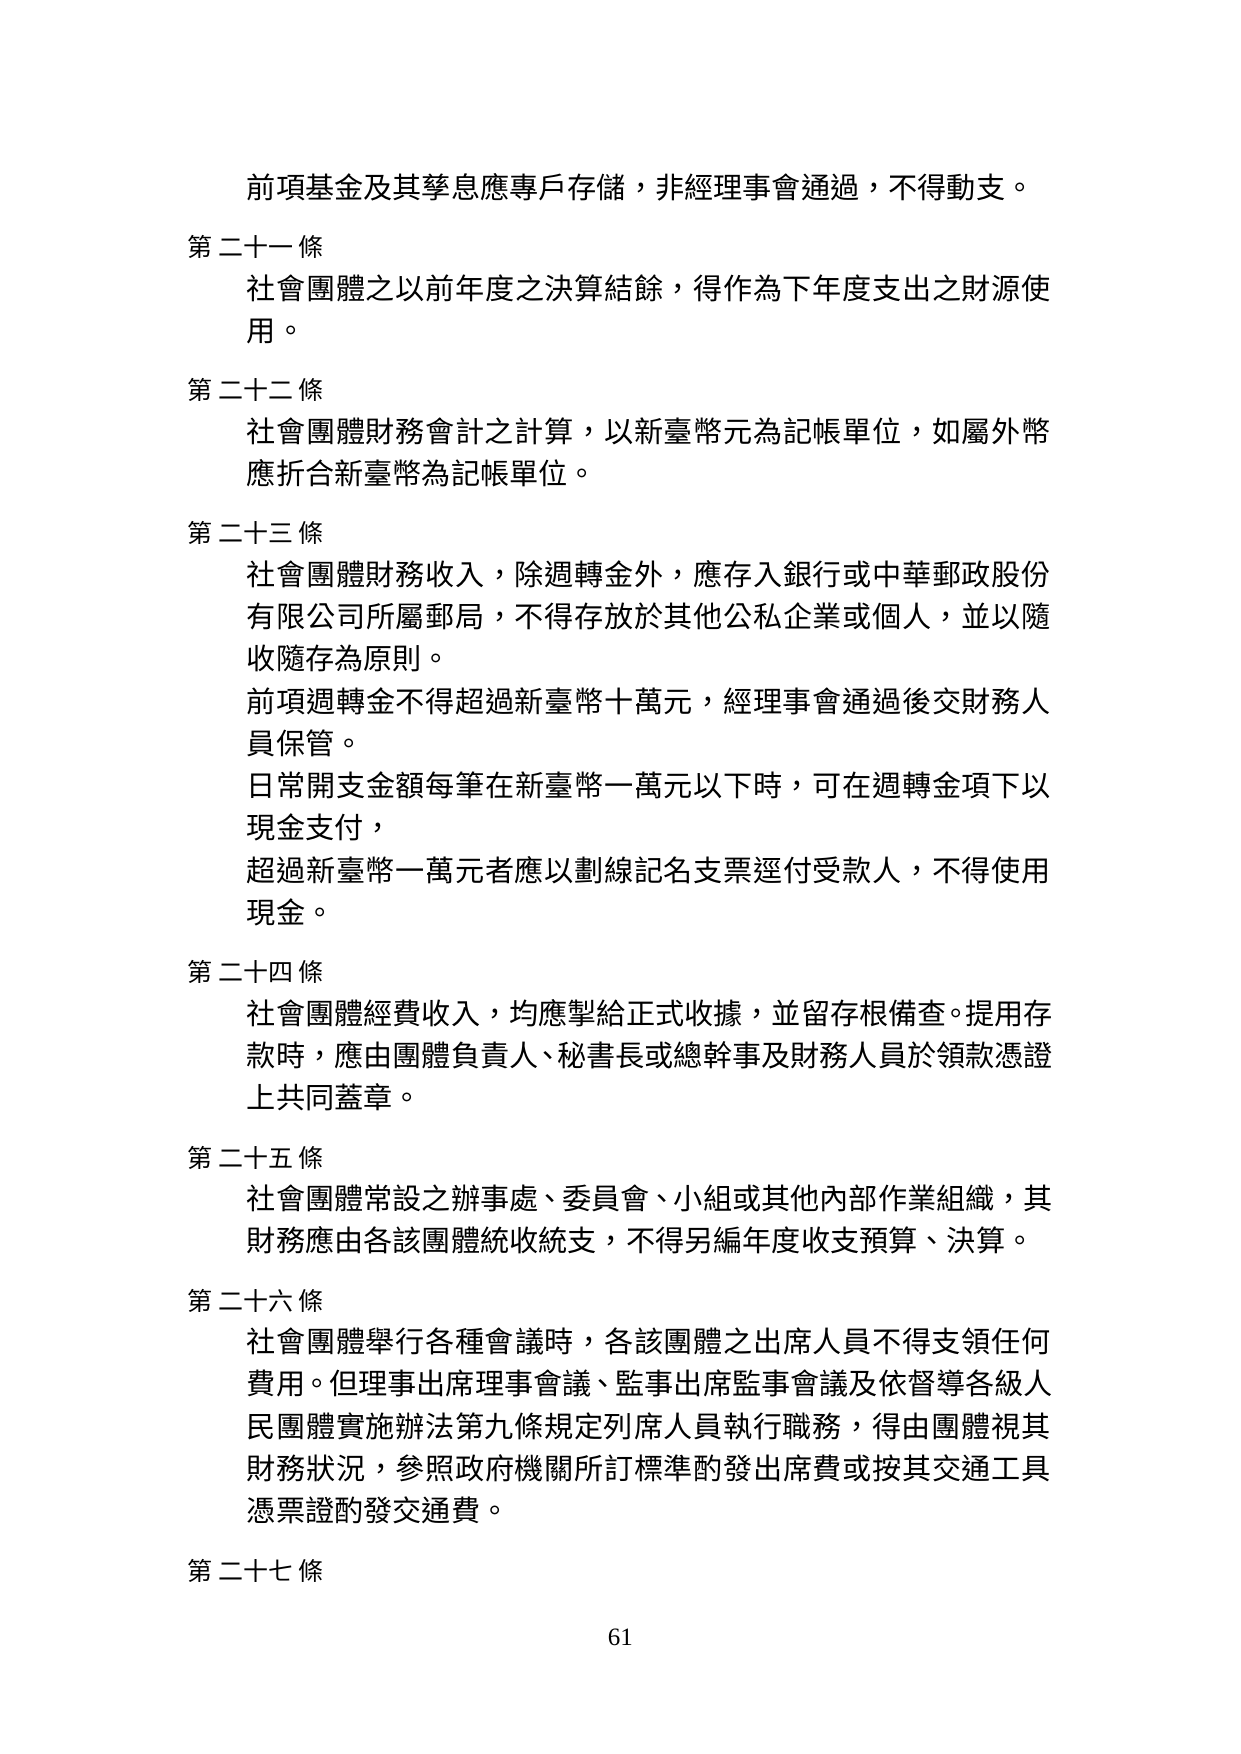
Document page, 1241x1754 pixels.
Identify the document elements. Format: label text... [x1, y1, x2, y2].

text 社會團體財務會計之計算，以新臺幣元為記帳單位，如屬外幣應折合新臺幣為記帳單位。 [247, 408, 1053, 493]
text 社會團體常設之辦事處、委員會、小組或其他內部作業組織，其財務應由各該團體統收統支，不得另編年度收支預算、決算。 [247, 1176, 1053, 1260]
text 社會團體財務收入，除週轉金外，應存入銀行或中華郵政股份有限公司所屬郵局，不得存放於其他公私企業或個人，並以隨收隨存為原則。 [247, 551, 1053, 678]
text 社會團體之以前年度之決算結餘，得作為下年度支出之財源使用。 [247, 265, 1053, 350]
text 社會團體經費收入，均應掣給正式收據，並留存根備查。提用存款時，應由團體負責人、秘書長或總幹事及財務人員於領款憑證上共同蓋章。 [247, 990, 1053, 1117]
text 日常開支金額每筆在新臺幣一萬元以下時，可在週轉金項下以現金支付， [247, 763, 1053, 847]
text 前項基金及其孳息應專戶存儲，非經理事會通過，不得動支。 [247, 164, 1053, 207]
text 前項週轉金不得超過新臺幣十萬元，經理事會通過後交財務人員保管。 [247, 678, 1053, 763]
text 社會團體舉行各種會議時，各該團體之出席人員不得支領任何費用。但理事出席理事會議、監事出席監事會議及依督導各級人民團體實施辦法第九條規定列席人員執行職務，得由團體視其財務狀況，參照政府機關所訂標準酌發出席費或按其交通工具憑票證酌發交通費。 [247, 1319, 1053, 1530]
text 超過新臺幣一萬元者應以劃線記名支票逕付受款人，不得使用現金。 [247, 847, 1053, 932]
